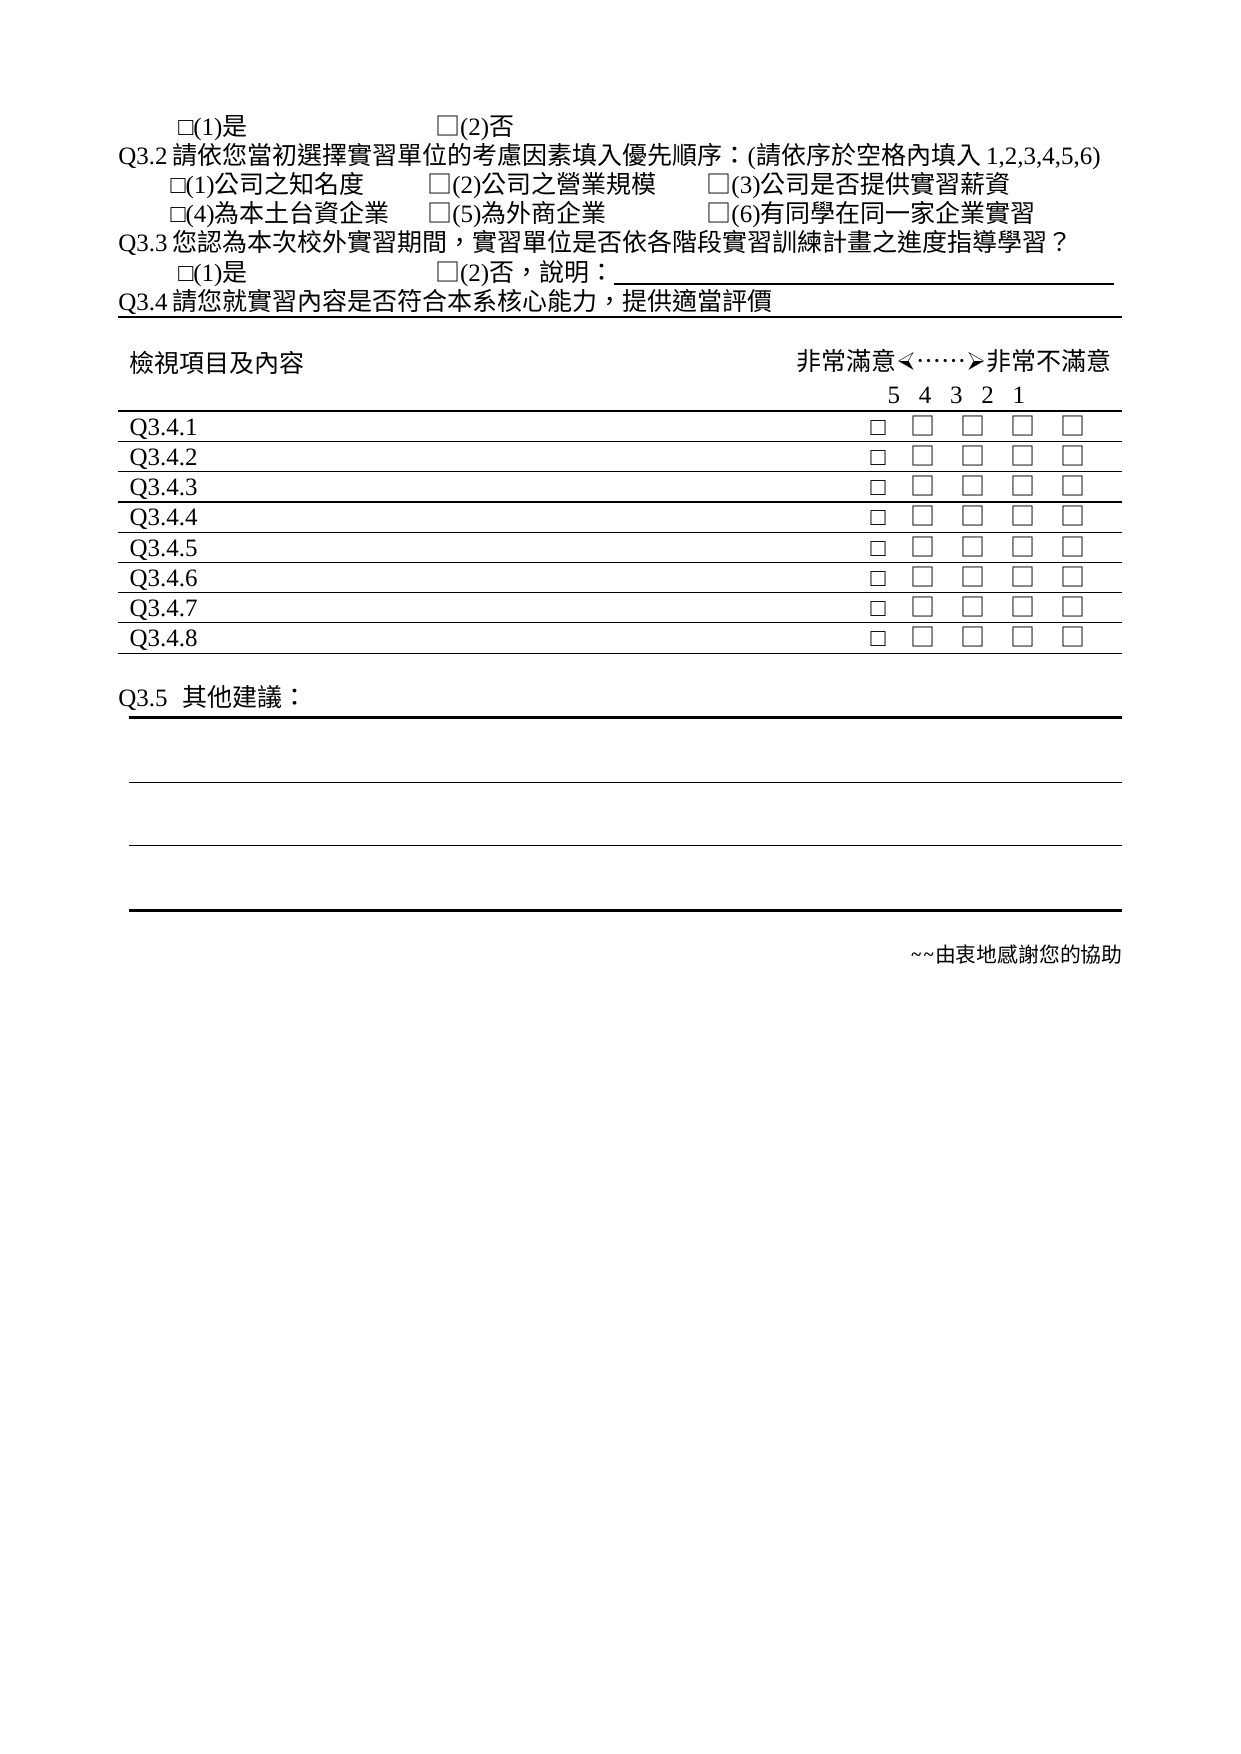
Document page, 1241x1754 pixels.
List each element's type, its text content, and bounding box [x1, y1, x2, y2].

table_cell Q3.4.7 [118, 593, 209, 622]
table_header 檢視項目及內容 [118, 318, 758, 410]
text Q3.3您認為本次校外實習期間，實習單位是否依各階段實習訓練計畫之進度指導學習？ [118, 228, 1122, 258]
table_cell □ □ □ □ □ [759, 623, 1122, 652]
table_cell □ □ □ □ □ [759, 533, 1122, 562]
table_cell [129, 846, 1122, 909]
table_cell [209, 623, 758, 652]
text Q3.4請您就實習內容是否符合本系核心能力，提供適當評價 [118, 287, 1122, 316]
table_cell [209, 593, 758, 622]
text □(1)公司之知名度 □(2)公司之營業規模 □(3)公司是否提供實習薪資 [155, 170, 1122, 199]
table_cell [209, 563, 758, 592]
table_cell Q3.4.8 [118, 623, 209, 652]
text Q3.2請依您當初選擇實習單位的考慮因素填入優先順序：(請依序於空格內填入1,2,3,4,5,6) [118, 141, 1122, 170]
table_cell □ □ □ □ □ [759, 593, 1122, 622]
table_cell □ □ □ □ □ [759, 563, 1122, 592]
text Q3.5 其他建議： [118, 654, 1122, 716]
table_cell [209, 442, 758, 471]
text □(1)是 □(2)否 [118, 112, 1122, 141]
text □(4)為本土台資企業 □(5)為外商企業 □(6)有同學在同一家企業實習 [155, 199, 1122, 228]
table_cell [209, 472, 758, 501]
table_cell [209, 503, 758, 532]
table_cell Q3.4.3 [118, 472, 209, 501]
table_header 非常滿意……非常不滿意 5 4 3 2 1 [759, 318, 1122, 410]
table_cell □ □ □ □ □ [759, 442, 1122, 471]
table_cell Q3.4.4 [118, 503, 209, 532]
table_cell □ □ □ □ □ [759, 412, 1122, 441]
table_cell Q3.4.6 [118, 563, 209, 592]
table_cell [209, 412, 758, 441]
table_cell Q3.4.5 [118, 533, 209, 562]
table_header [129, 719, 1122, 782]
table_cell □ □ □ □ □ [759, 503, 1122, 532]
table_cell Q3.4.1 [118, 412, 209, 441]
text ~~由衷地感謝您的協助 [118, 912, 1122, 974]
table_cell [129, 783, 1122, 845]
table_cell □ □ □ □ □ [759, 472, 1122, 501]
table_cell [209, 533, 758, 562]
table_cell Q3.4.2 [118, 442, 209, 471]
text □(1)是 □(2)否，說明： [118, 258, 1122, 287]
